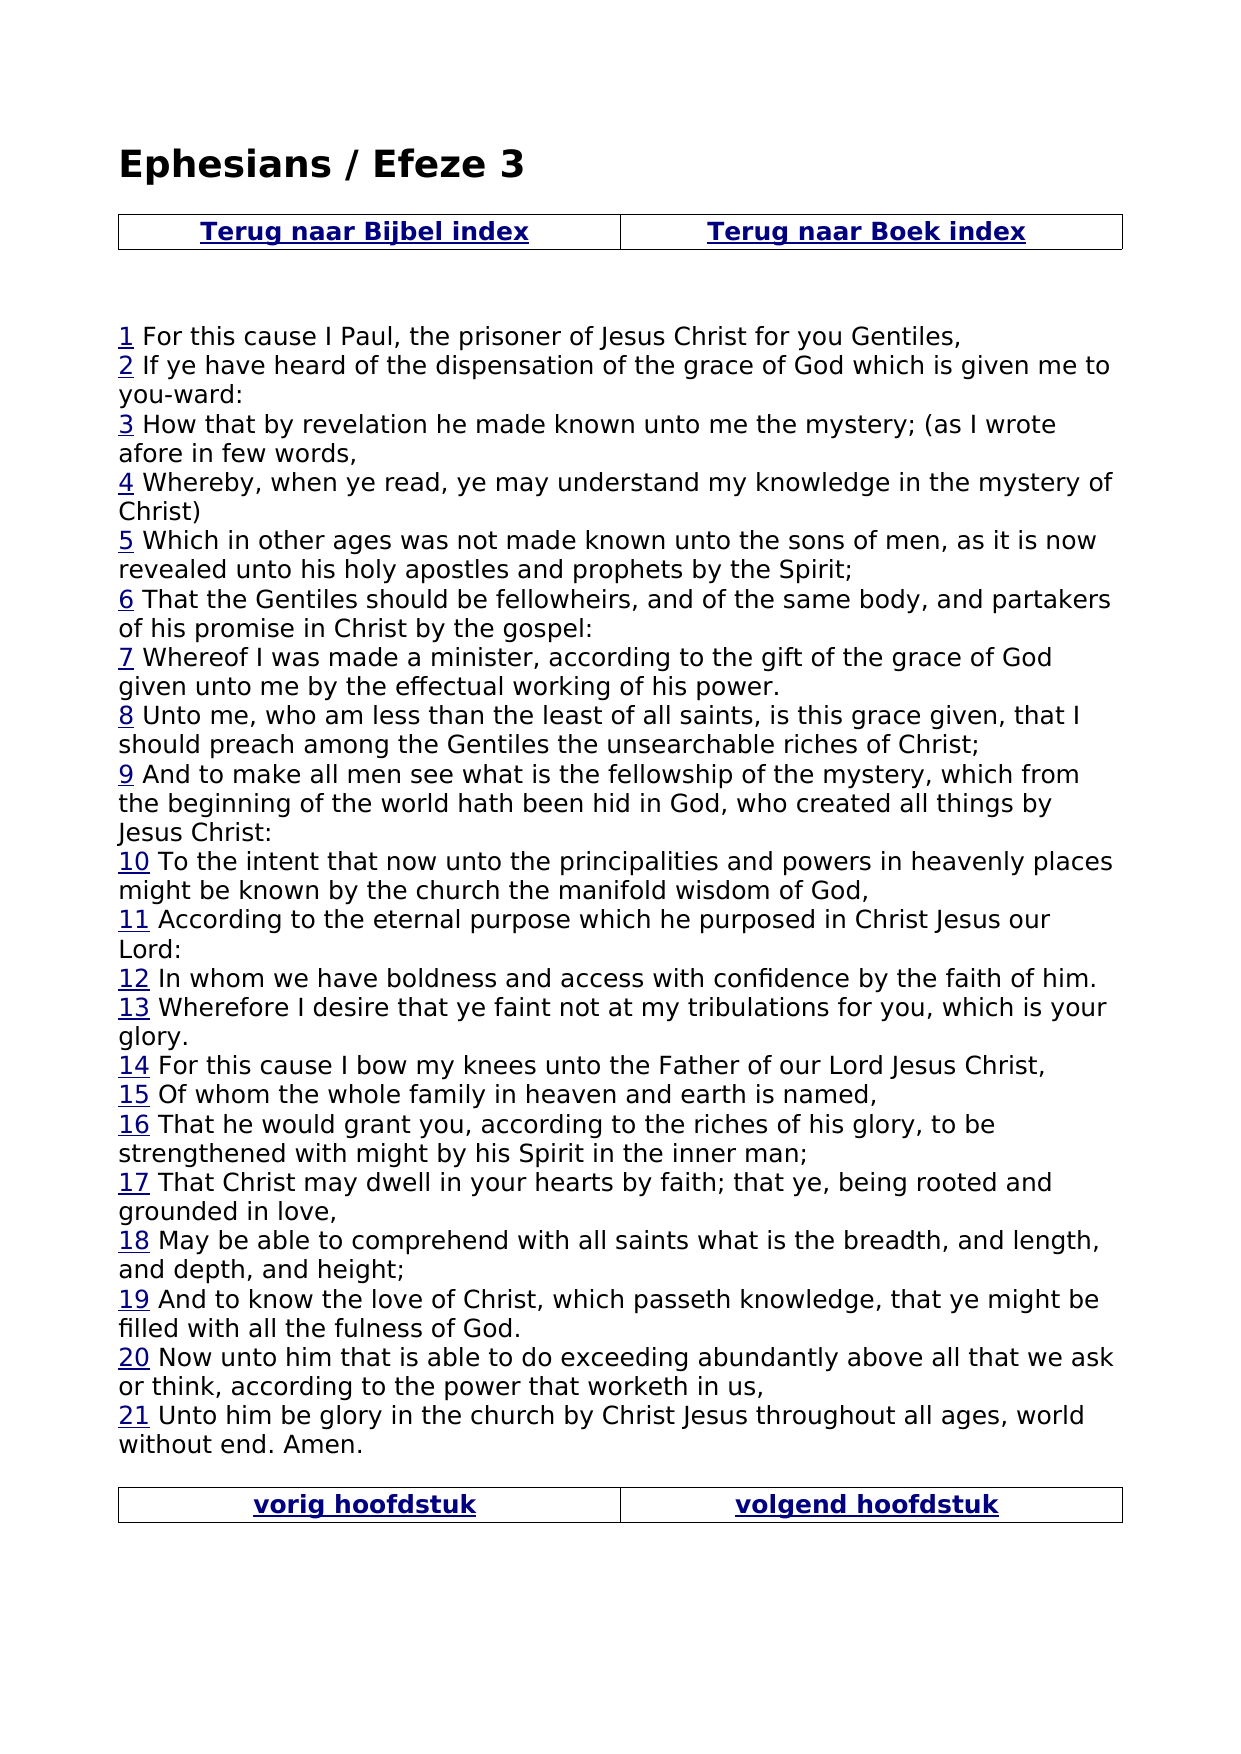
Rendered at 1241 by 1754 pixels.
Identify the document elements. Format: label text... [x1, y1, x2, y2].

table_header volgend hoofdstuk [621, 1488, 1122, 1522]
text 1 For this cause I Paul, the prisoner of Jesus Christ for you Gentiles, 2 If ye have heard of the dispensation of the grace of God which is given me to you-ward: 3 How that by revelation he made known unto me the mystery; (as I wrote afore in few words, 4 Whereby, when ye read, ye may understand my knowledge in the mystery of Christ) 5 Which in other ages was not made known unto the sons of men, as it is now revealed unto his holy apostles and prophets by the Spirit; 6 That the Gentiles should be fellowheirs, and of the same body, and partakers of his promise in Christ by the gospel: 7 Whereof I was made a minister, according to the gift of the grace of God given unto me by the effectual working of his power. 8 Unto me, who am less than the least of all saints, is this grace given, that I should preach among the Gentiles the unsearchable riches of Christ; 9 And to make all men see what is the fellowship of the mystery, which from the beginning of the world hath been hid in God, who created all things by Jesus Christ: 10 To the intent that now unto the principalities and powers in heavenly places might be known by the church the manifold wisdom of God, 11 According to the eternal purpose which he purposed in Christ Jesus our Lord: 12 In whom we have boldness and access with confidence by the faith of him. 13 Wherefore I desire that ye faint not at my tribulations for you, which is your glory. 14 For this cause I bow my knees unto the Father of our Lord Jesus Christ, 15 Of whom the whole family in heaven and earth is named, 16 That he would grant you, according to the riches of his glory, to be strengthened with might by his Spirit in the inner man; 17 That Christ may dwell in your hearts by faith; that ye, being rooted and grounded in love, 18 May be able to comprehend with all saints what is the breadth, and length, and depth, and height; 19 And to know the love of Christ, which passeth knowledge, that ye might be filled with all the fulness of God. 20 Now unto him that is able to do exceeding abundantly above all that we ask or think, according to the power that worketh in us, 21 Unto him be glory in the church by Christ Jesus throughout all ages, world without end. Amen. [118, 264, 1122, 1460]
table_header Terug naar Boek index [621, 215, 1122, 249]
subtitle Ephesians / Efeze 3 [118, 143, 1122, 187]
table_header Terug naar Bijbel index [119, 215, 620, 249]
table_header vorig hoofdstuk [119, 1488, 620, 1522]
